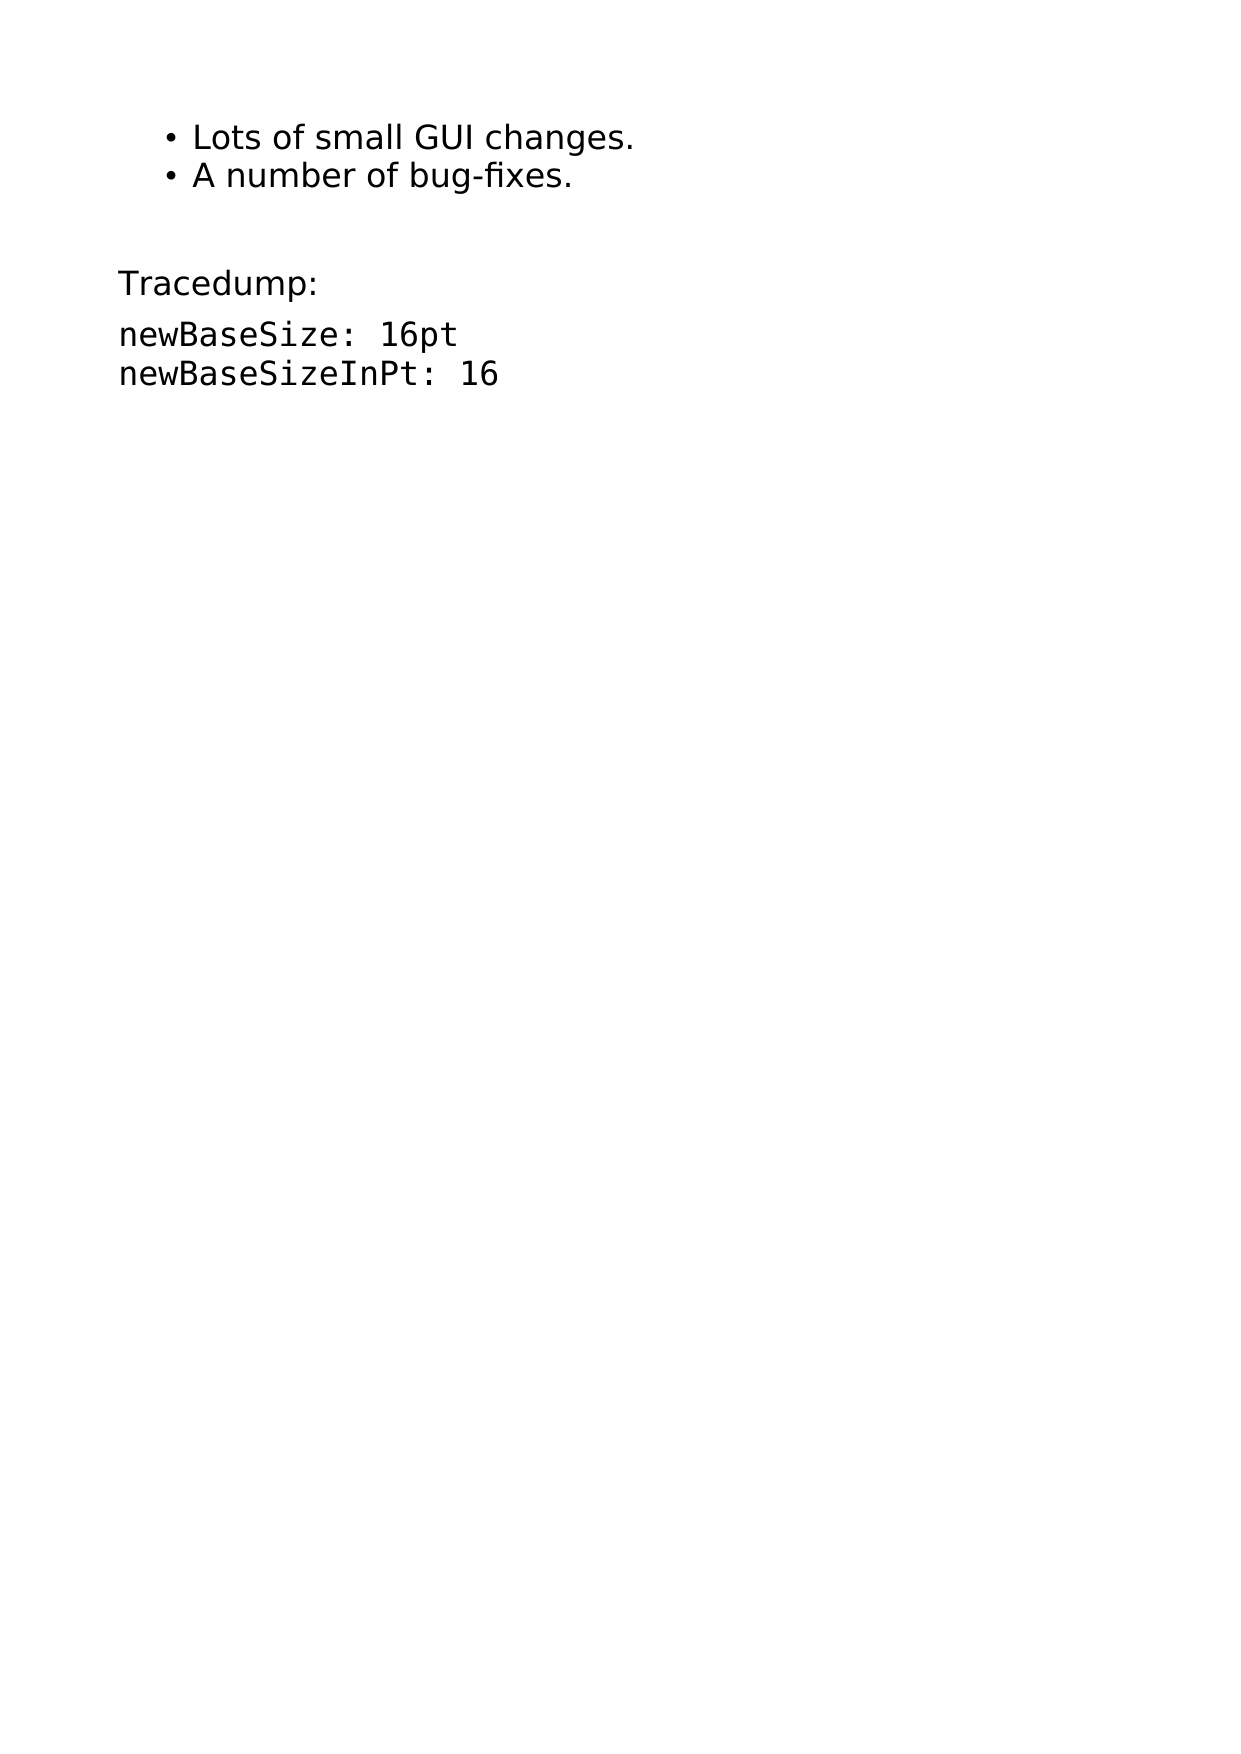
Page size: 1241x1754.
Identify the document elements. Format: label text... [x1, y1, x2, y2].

text Tracedump: [118, 225, 1122, 303]
list A number of bug-fixes. [177, 157, 1122, 196]
list Lots of small GUI changes. [177, 118, 1122, 157]
text newBaseSize: 16pt newBaseSizeInPt: 16 [118, 316, 1122, 393]
